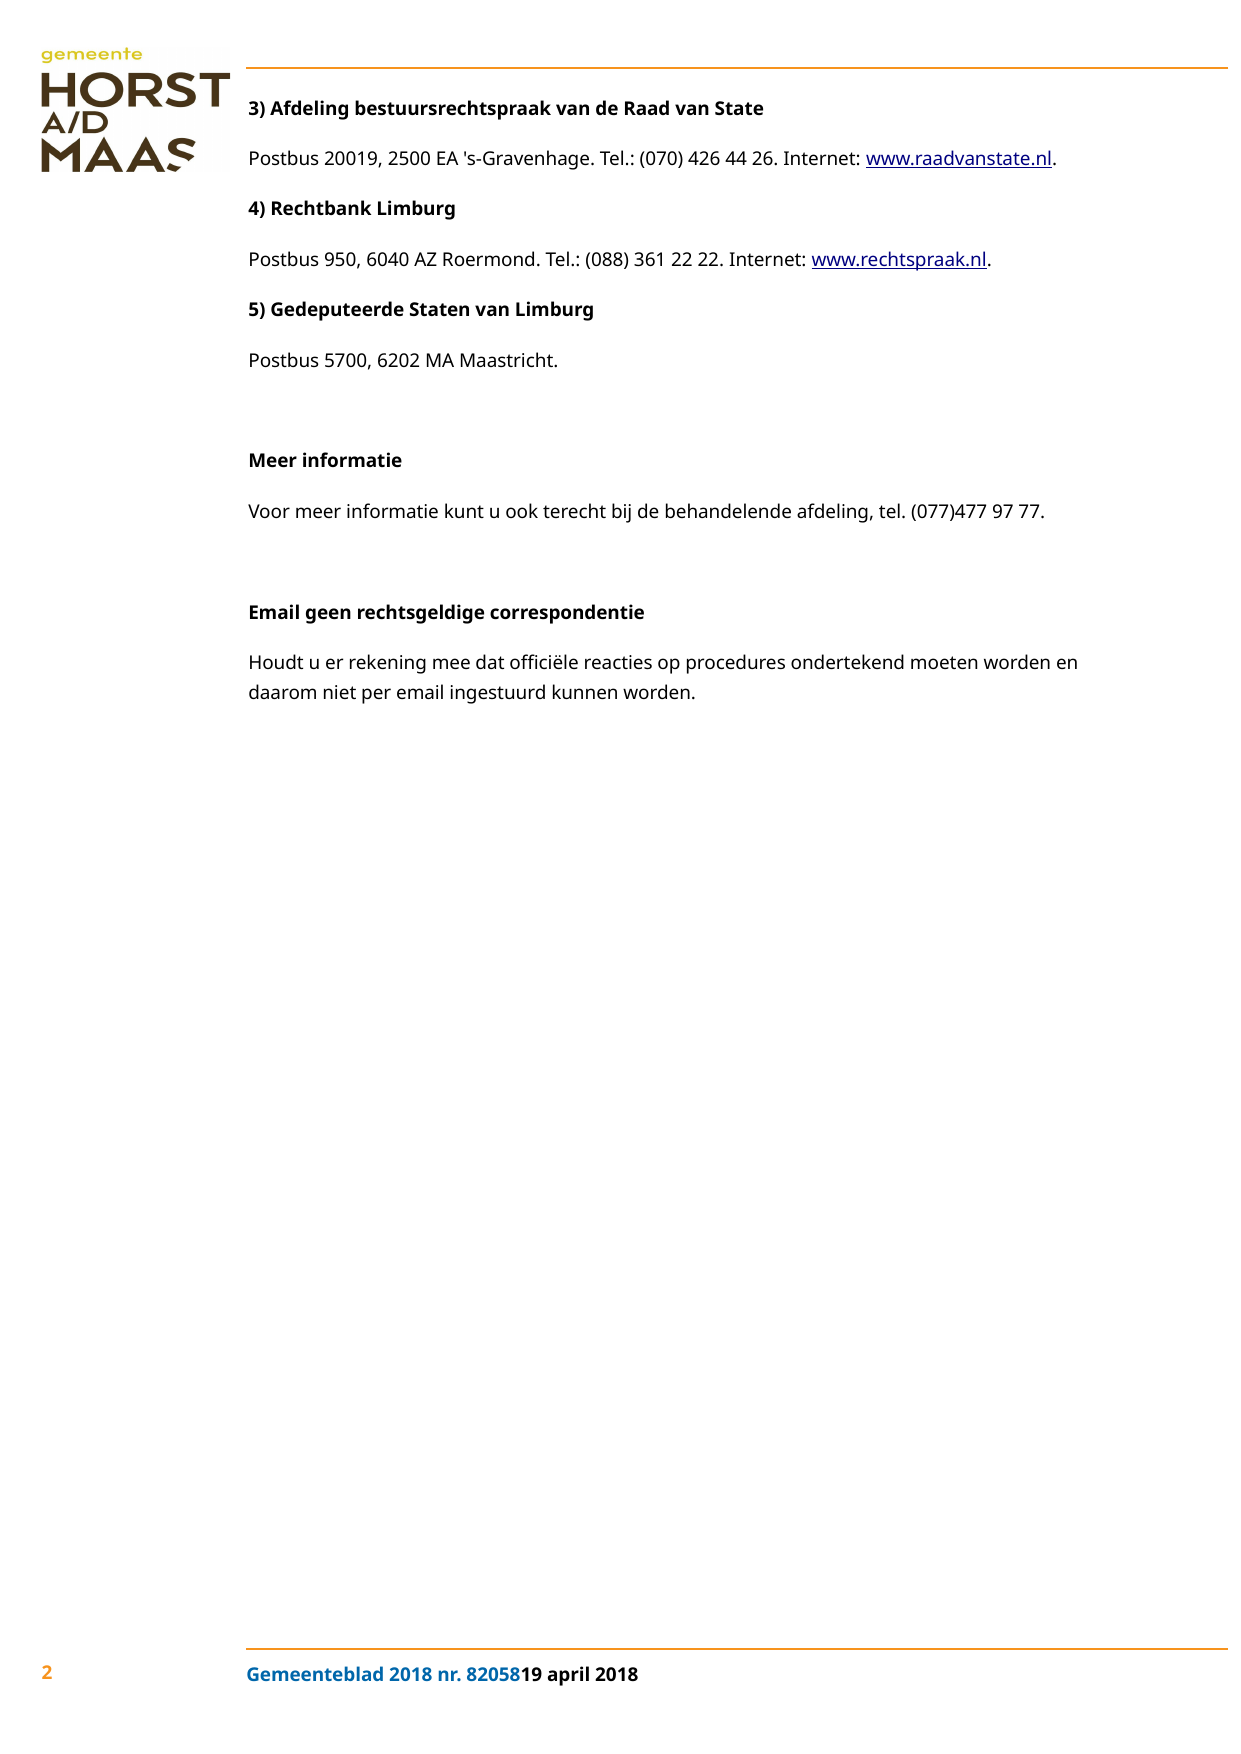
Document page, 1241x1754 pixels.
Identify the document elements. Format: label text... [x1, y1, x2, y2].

text Voor meer informatie kunt u ook terecht bij de behandelende afdeling, tel. (077)477 97 77. [248, 498, 1152, 524]
text Houdt u er rekening mee dat officiële reacties op procedures ondertekend moeten worden en daarom niet per email ingestuurd kunnen worden. [248, 649, 1152, 705]
text Meer informatie [248, 448, 1152, 473]
text 3) Afdeling bestuursrechtspraak van de Raad van State [248, 95, 1152, 121]
text Postbus 20019, 2500 EA 's-Gravenhage. Tel.: (070) 426 44 26. Internet: www.raadvanstate.nl. [248, 145, 1152, 171]
text Email geen rechtsgeldige correspondentie [248, 599, 1152, 625]
text 5) Gedeputeerde Staten van Limburg [248, 296, 1152, 322]
text 4) Rechtbank Limburg [248, 196, 1152, 221]
picture [41, 47, 231, 172]
text Postbus 950, 6040 AZ Roermond. Tel.: (088) 361 22 22. Internet: www.rechtspraak.nl. [248, 246, 1152, 272]
text Postbus 5700, 6202 MA Maastricht. [248, 347, 1152, 373]
